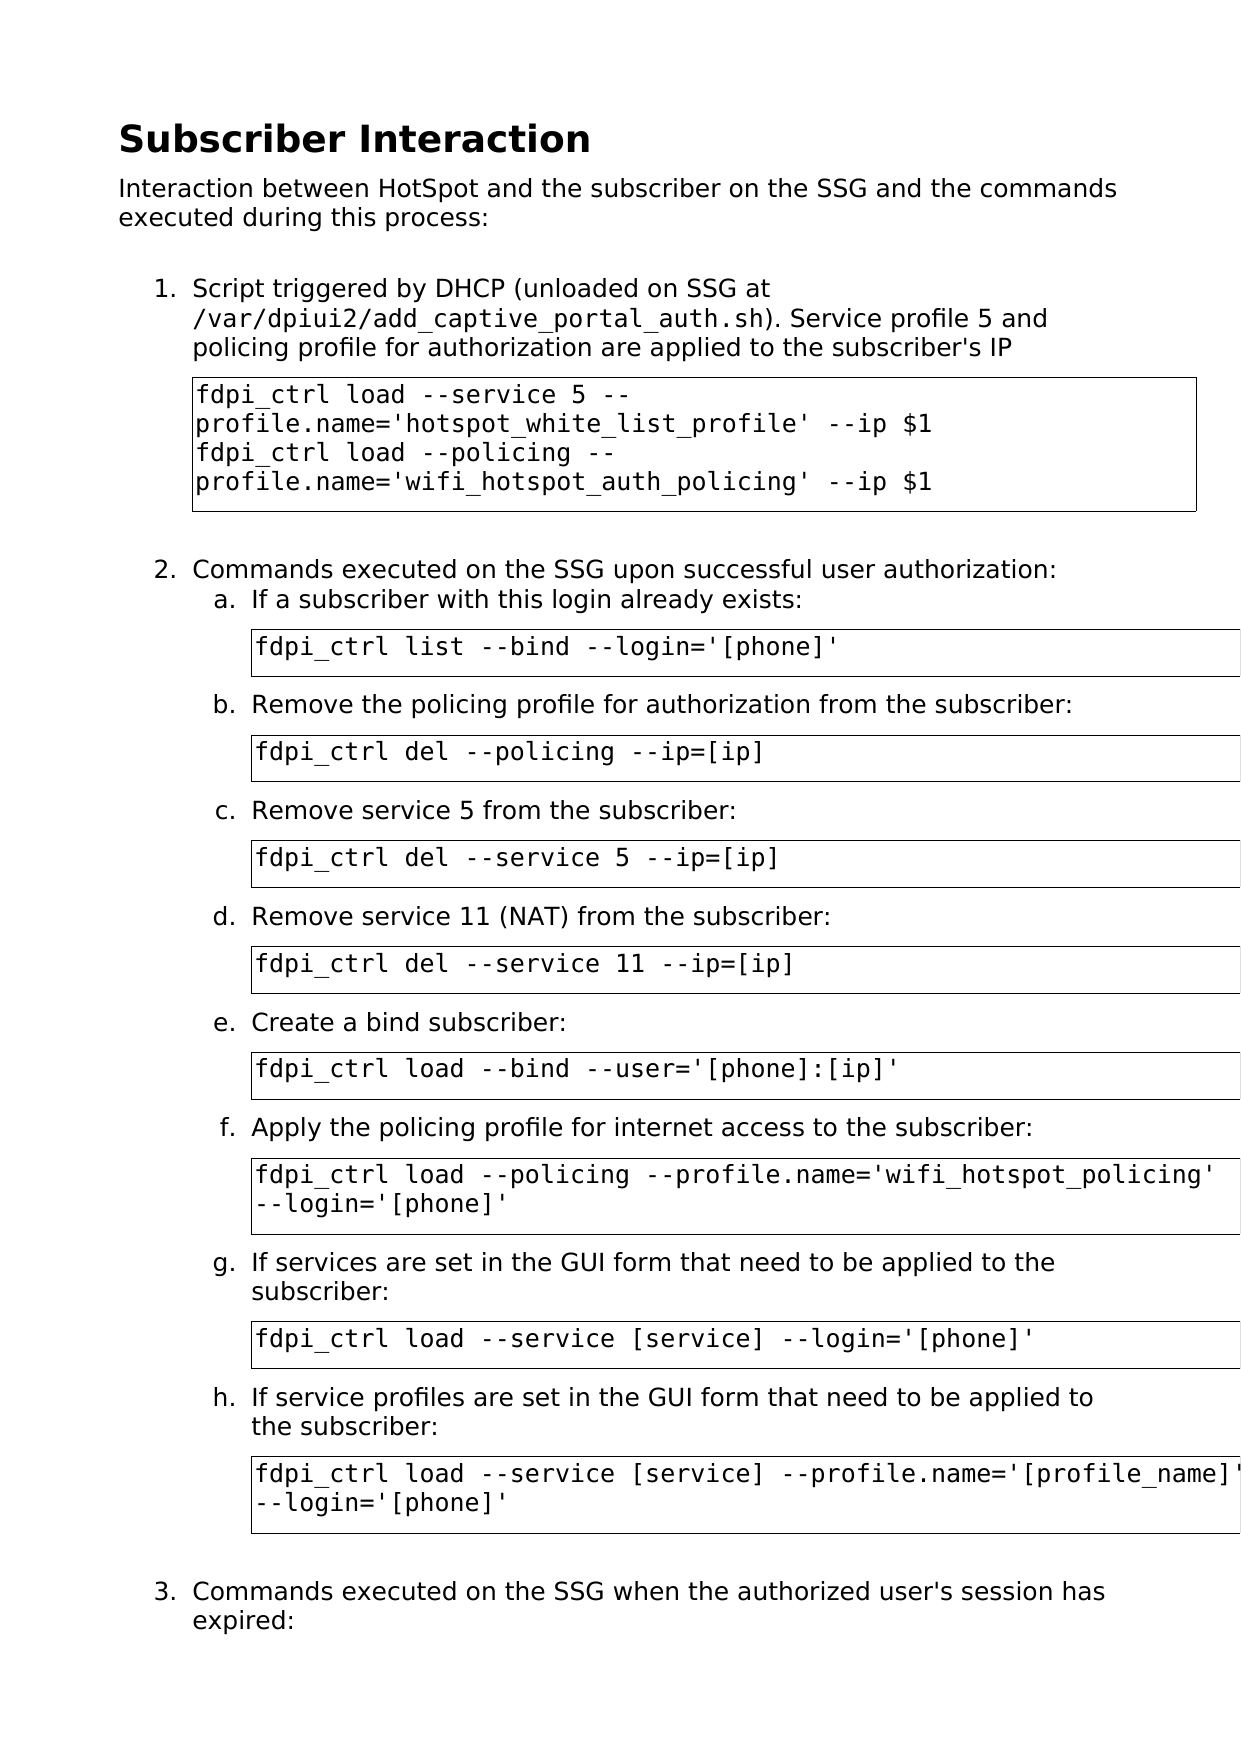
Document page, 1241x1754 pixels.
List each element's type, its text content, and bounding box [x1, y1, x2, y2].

table_header fdpi_ctrl del --service 5 --ip=[ip] [252, 841, 1240, 887]
list If service profiles are set in the GUI form that need to be applied to the subscriber: [236, 1383, 1122, 1442]
table_header fdpi_ctrl load --service [service] --profile.name='[profile_name]' --login='[phone]' [252, 1457, 1240, 1532]
list If services are set in the GUI form that need to be applied to the subscriber: [236, 1248, 1122, 1307]
list Commands executed on the SSG when the authorized user's session has expired: [177, 1577, 1122, 1635]
list Script triggered by DHCP (unloaded on SSG at /var/dpiui2/add_captive_portal_auth.sh). Service profile 5 and policing profile for authorization are applied to the subscriber's IP [177, 274, 1122, 362]
text Interaction between HotSpot and the subscriber on the SSG and the commands executed during this process: [118, 174, 1122, 233]
list Commands executed on the SSG upon successful user authorization: [177, 556, 1122, 585]
subtitle Subscriber Interaction [118, 118, 1122, 162]
list Remove service 5 from the subscriber: [236, 796, 1122, 825]
table_header fdpi_ctrl del --service 11 --ip=[ip] [252, 947, 1240, 993]
table_header fdpi_ctrl load --bind --user='[phone]:[ip]' [252, 1053, 1240, 1098]
table_header fdpi_ctrl load --service [service] --login='[phone]' [252, 1322, 1240, 1368]
list Create a bind subscriber: [236, 1008, 1122, 1037]
list Remove the policing profile for authorization from the subscriber: [236, 691, 1122, 720]
table_header fdpi_ctrl load --policing --profile.name='wifi_hotspot_policing' --login='[phone]' [252, 1159, 1240, 1233]
list Apply the policing profile for internet access to the subscriber: [236, 1113, 1122, 1143]
table_header fdpi_ctrl load --service 5 --profile.name='hotspot_white_list_profile' --ip $1 fdpi_ctrl load --policing --profile.name='wifi_hotspot_auth_policing' --ip $1 [193, 378, 1196, 511]
table_header fdpi_ctrl list --bind --login='[phone]' [252, 630, 1240, 676]
list If a subscriber with this login already exists: [236, 585, 1122, 614]
list Remove service 11 (NAT) from the subscriber: [236, 902, 1122, 931]
table_header fdpi_ctrl del --policing --ip=[ip] [252, 736, 1240, 781]
